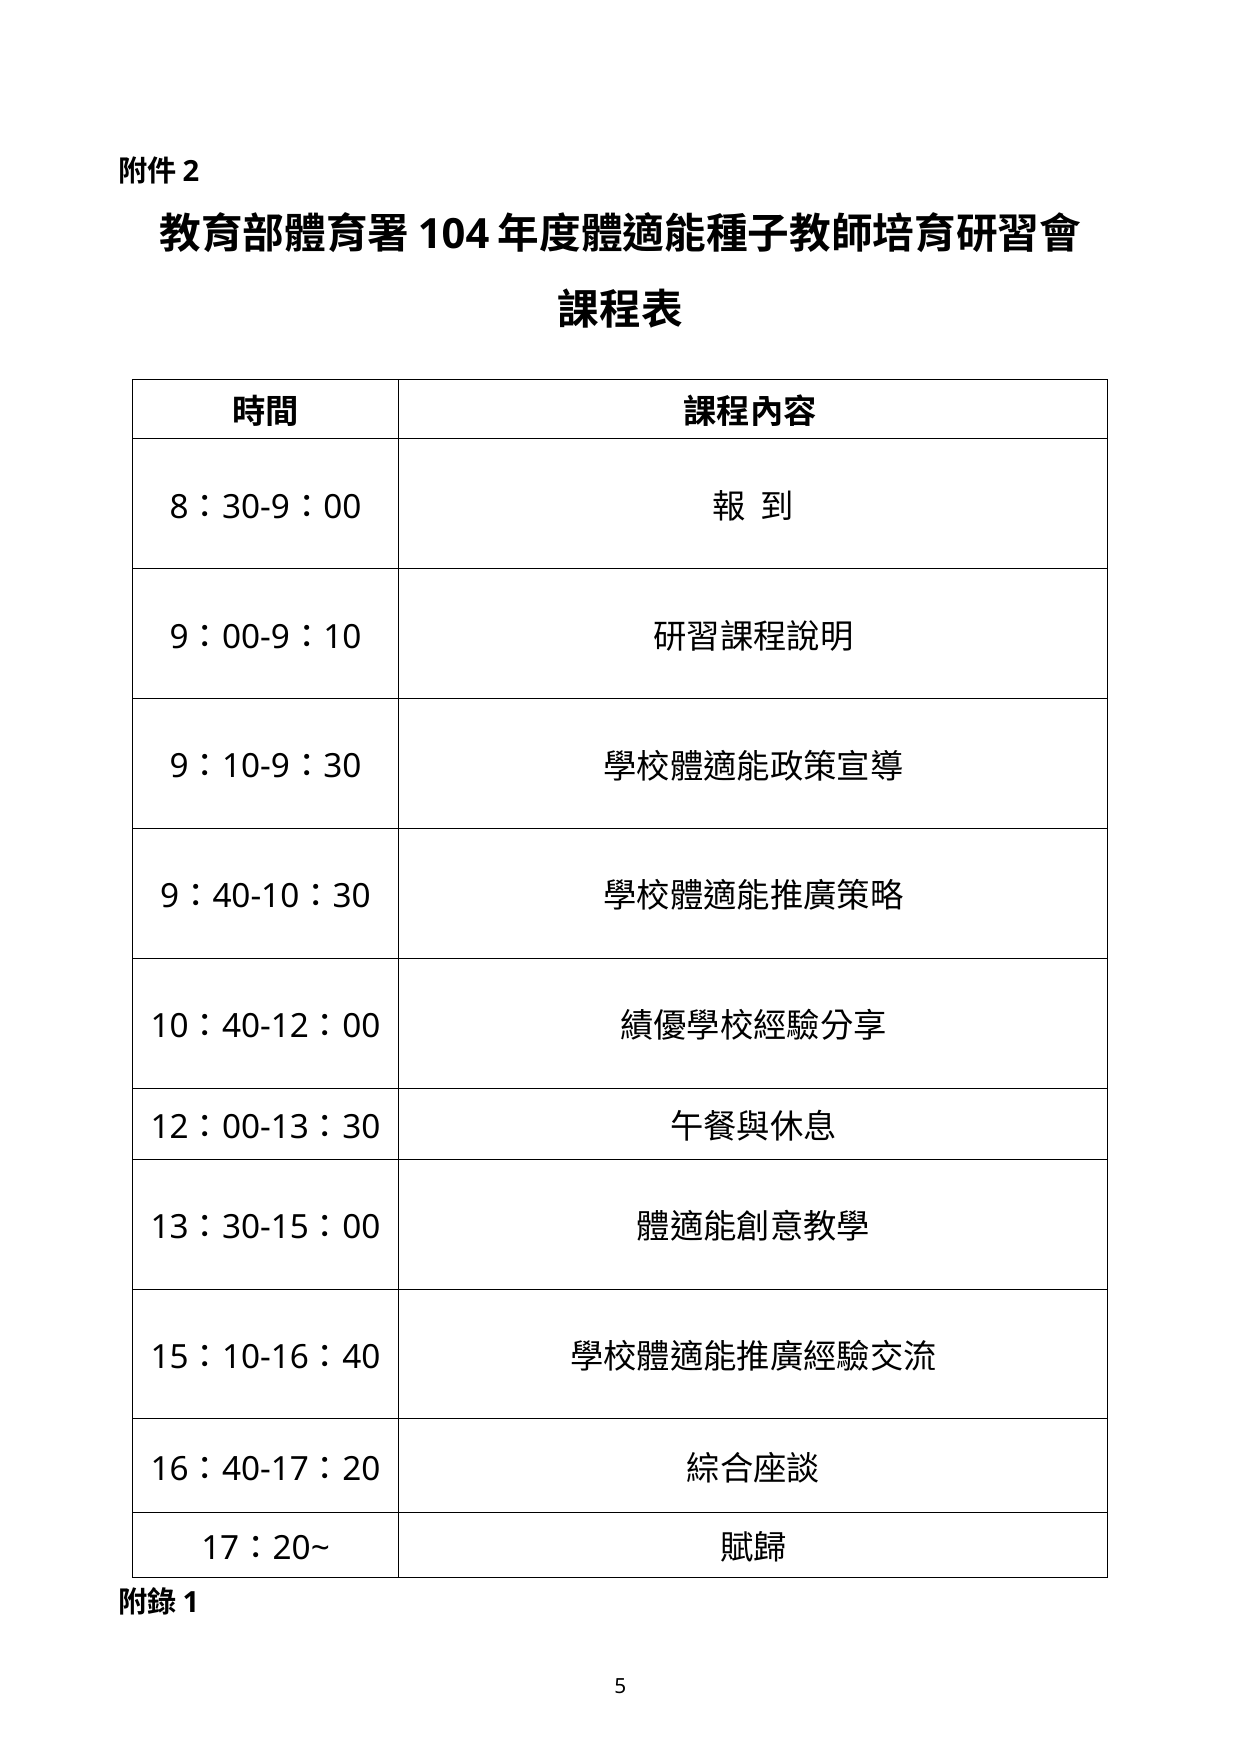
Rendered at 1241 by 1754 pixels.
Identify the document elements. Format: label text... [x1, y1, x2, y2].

table_cell 午餐與休息 [399, 1089, 1107, 1158]
table_cell 10：40-12：00 [133, 959, 398, 1088]
table_cell 16：40-17：20 [133, 1419, 398, 1512]
table_cell 學校體適能推廣策略 [399, 829, 1107, 958]
table_header 課程內容 [399, 380, 1107, 438]
table_cell 13：30-15：00 [133, 1160, 398, 1288]
table_cell 12：00-13：30 [133, 1089, 398, 1158]
table_cell 賦歸 [399, 1513, 1107, 1577]
text 教育部體育署104年度體適能種子教師培育研習會 [118, 201, 1122, 261]
table_cell 9：40-10：30 [133, 829, 398, 958]
table_cell 研習課程說明 [399, 569, 1107, 698]
table_cell 績優學校經驗分享 [399, 959, 1107, 1088]
text 課程表 [118, 276, 1122, 337]
table_cell 9：00-9：10 [133, 569, 398, 698]
table_cell 8：30-9：00 [133, 439, 398, 568]
table_cell 綜合座談 [399, 1419, 1107, 1512]
table_cell 17：20~ [133, 1513, 398, 1577]
table_header 時間 [133, 380, 398, 438]
table_cell 9：10-9：30 [133, 699, 398, 828]
table_cell 報 到 [399, 439, 1107, 568]
table_cell 學校體適能政策宣導 [399, 699, 1107, 828]
table_cell 體適能創意教學 [399, 1160, 1107, 1288]
text 附錄1 [118, 1578, 1122, 1621]
table_cell 學校體適能推廣經驗交流 [399, 1290, 1107, 1418]
text 附件2 [118, 148, 1122, 190]
table_cell 15：10-16：40 [133, 1290, 398, 1418]
